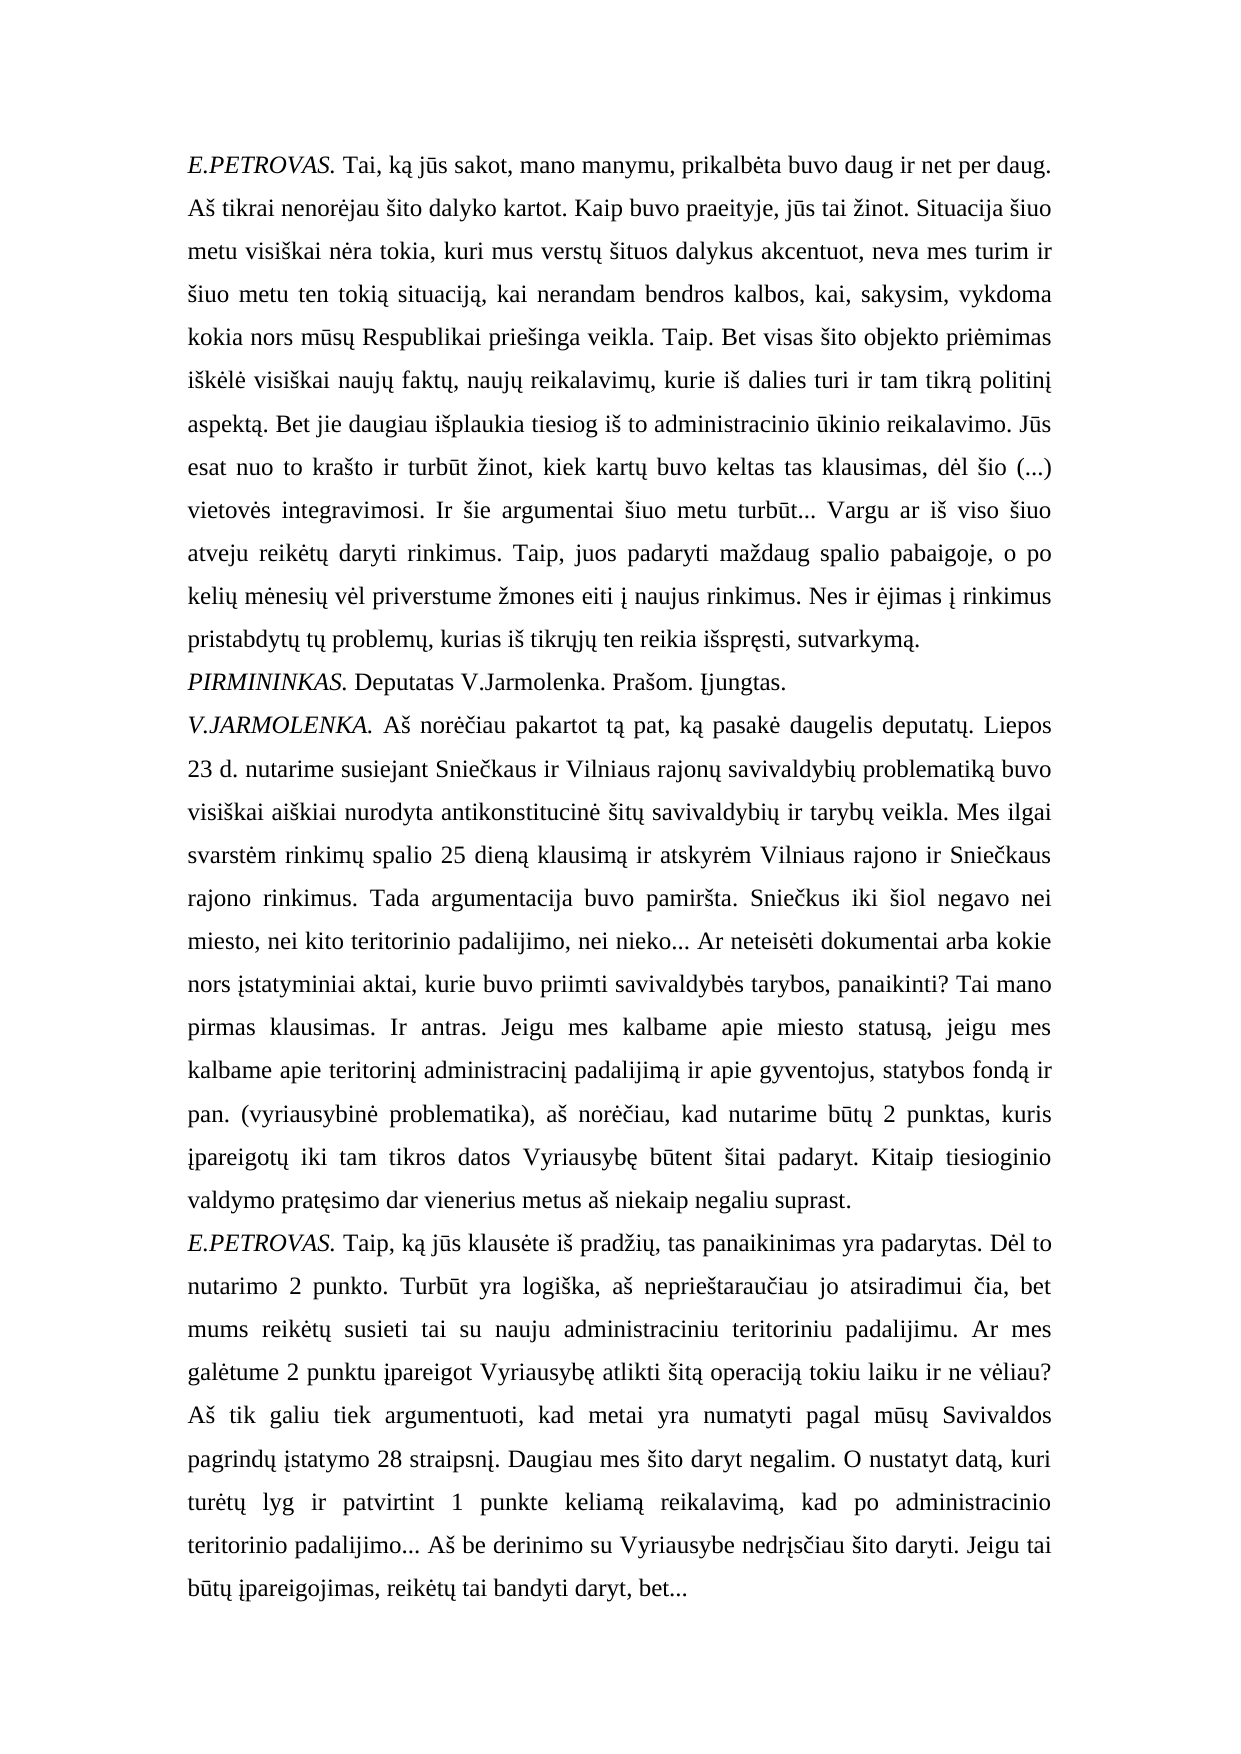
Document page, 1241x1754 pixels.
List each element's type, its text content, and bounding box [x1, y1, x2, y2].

text PIRMININKAS. Deputatas V.Jarmolenka. Prašom. Įjungtas. [187, 667, 1053, 696]
text E.PETROVAS. Tai, ką jūs sakot, mano manymu, prikalbėta buvo daug ir net per daug. Aš tikrai nenorėjau šito dalyko kartot. Kaip buvo praeityje, jūs tai žinot. Situacija šiuo metu visiškai nėra tokia, kuri mus verstų šituos dalykus akcentuot, neva mes turim ir šiuo metu ten tokią situaciją, kai nerandam bendros kalbos, kai, sakysim, vykdoma kokia nors mūsų Respublikai priešinga veikla. Taip. Bet visas šito objekto priėmimas iškėlė visiškai naujų faktų, naujų reikalavimų, kurie iš dalies turi ir tam tikrą politinį aspektą. Bet jie daugiau išplaukia tiesiog iš to administracinio ūkinio reikalavimo. Jūs esat nuo to krašto ir turbūt žinot, kiek kartų buvo keltas tas klausimas, dėl šio (...) vietovės integravimosi. Ir šie argumentai šiuo metu turbūt... Vargu ar iš viso šiuo atveju reikėtų daryti rinkimus. Taip, juos padaryti maždaug spalio pabaigoje, o po kelių mėnesių vėl priverstume žmones eiti į naujus rinkimus. Nes ir ėjimas į rinkimus pristabdytų tų problemų, kurias iš tikrųjų ten reikia išspręsti, sutvarkymą. [187, 150, 1053, 653]
text E.PETROVAS. Taip, ką jūs klausėte iš pradžių, tas panaikinimas yra padarytas. Dėl to nutarimo 2 punkto. Turbūt yra logiška, aš neprieštaraučiau jo atsiradimui čia, bet mums reikėtų susieti tai su nauju administraciniu teritoriniu padalijimu. Ar mes galėtume 2 punktu įpareigot Vyriausybę atlikti šitą operaciją tokiu laiku ir ne vėliau? Aš tik galiu tiek argumentuoti, kad metai yra numatyti pagal mūsų Savivaldos pagrindų įstatymo 28 straipsnį. Daugiau mes šito daryt negalim. O nustatyt datą, kuri turėtų lyg ir patvirtint 1 punkte keliamą reikalavimą, kad po administracinio teritorinio padalijimo... Aš be derinimo su Vyriausybe nedrįsčiau šito daryti. Jeigu tai būtų įpareigojimas, reikėtų tai bandyti daryt, bet... [187, 1228, 1053, 1602]
text V.JARMOLENKA. Aš norėčiau pakartot tą pat, ką pasakė daugelis deputatų. Liepos 23 d. nutarime susiejant Sniečkaus ir Vilniaus rajonų savivaldybių problematiką buvo visiškai aiškiai nurodyta antikonstitucinė šitų savivaldybių ir tarybų veikla. Mes ilgai svarstėm rinkimų spalio 25 dieną klausimą ir atskyrėm Vilniaus rajono ir Sniečkaus rajono rinkimus. Tada argumentacija buvo pamiršta. Sniečkus iki šiol negavo nei miesto, nei kito teritorinio padalijimo, nei nieko... Ar neteisėti dokumentai arba kokie nors įstatyminiai aktai, kurie buvo priimti savivaldybės tarybos, panaikinti? Tai mano pirmas klausimas. Ir antras. Jeigu mes kalbame apie miesto statusą, jeigu mes kalbame apie teritorinį administracinį padalijimą ir apie gyventojus, statybos fondą ir pan. (vyriausybinė problematika), aš norėčiau, kad nutarime būtų 2 punktas, kuris įpareigotų iki tam tikros datos Vyriausybę būtent šitai padaryt. Kitaip tiesioginio valdymo pratęsimo dar vienerius metus aš niekaip negaliu suprast. [187, 711, 1053, 1214]
